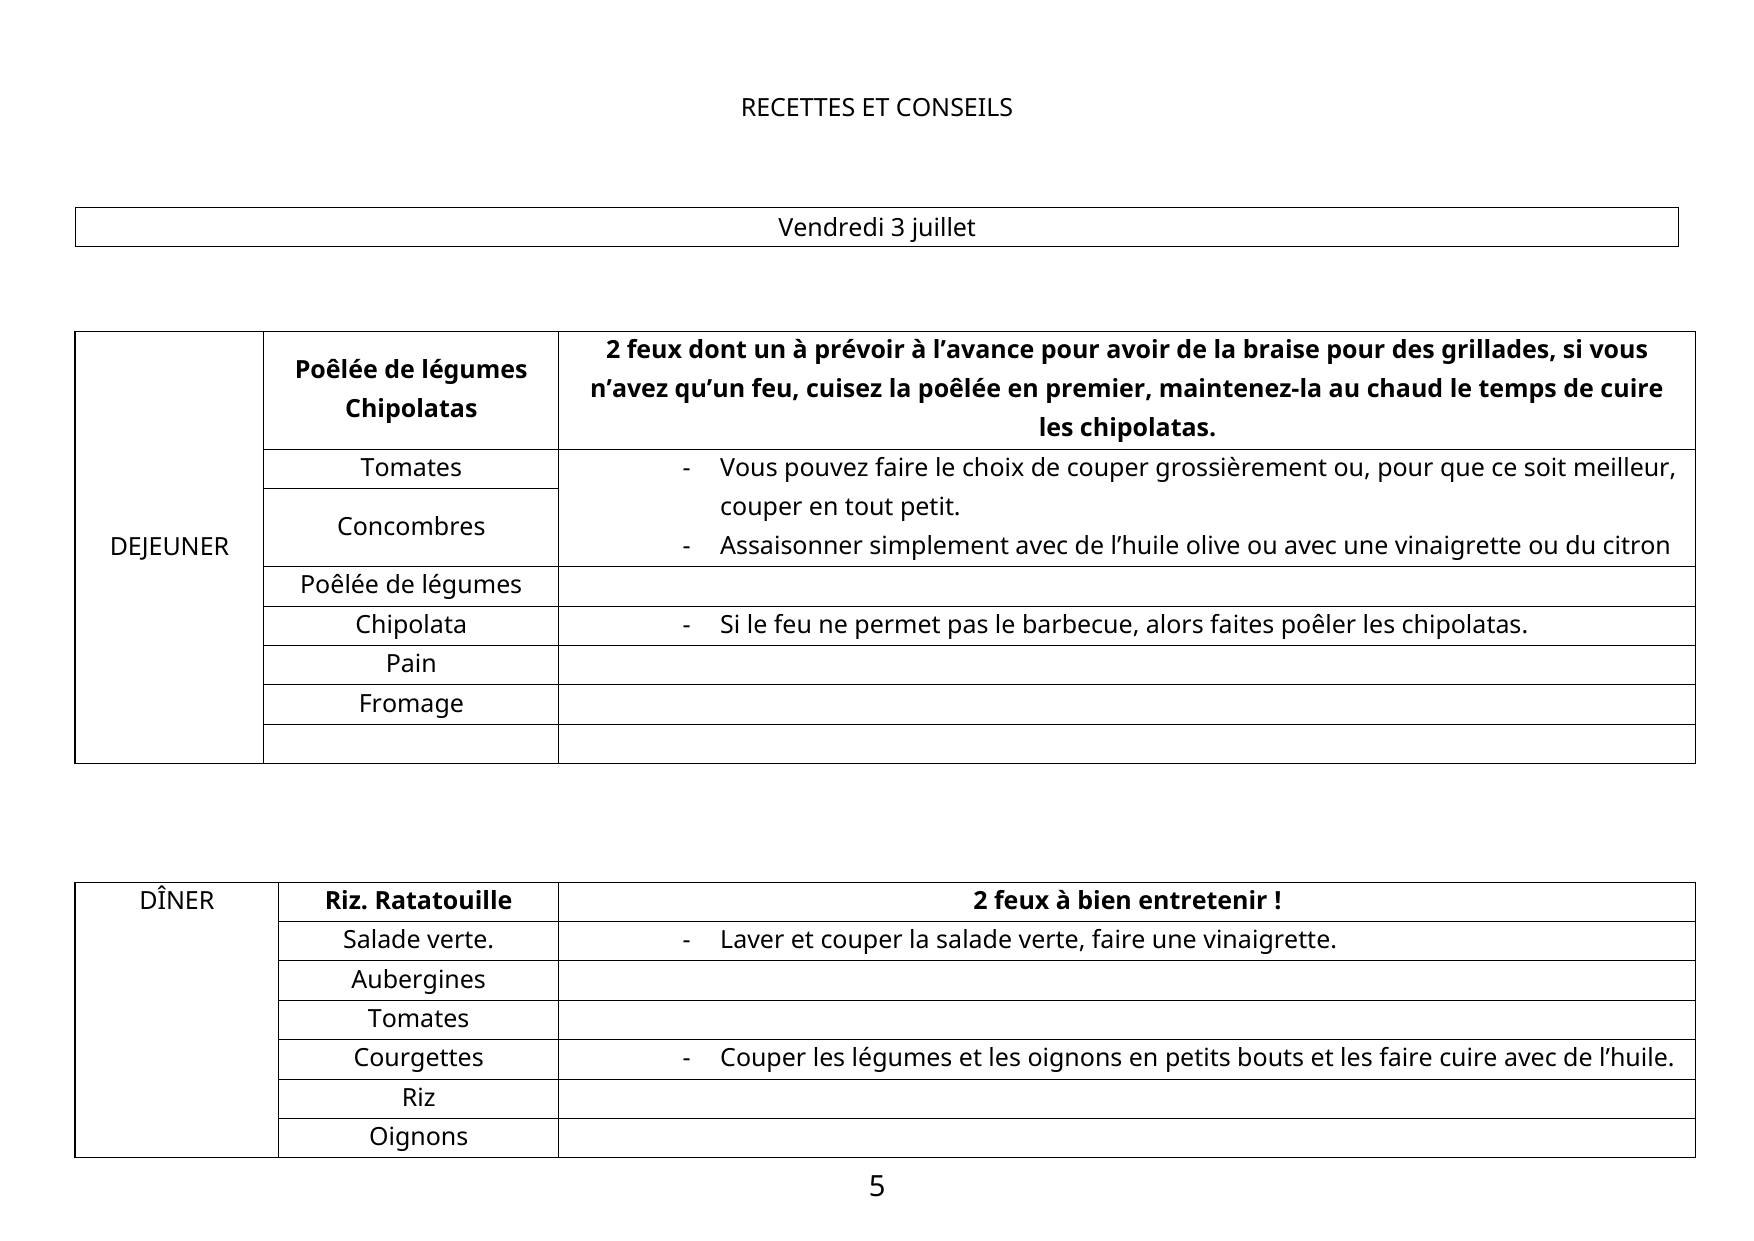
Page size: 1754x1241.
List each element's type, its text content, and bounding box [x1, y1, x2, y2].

table_header 2 feux à bien entretenir ! [559, 883, 1695, 921]
table_header 2 feux dont un à prévoir à l’avance pour avoir de la braise pour des grillades, si vous n’avez qu’un feu, cuisez la poêlée en premier, maintenez-la au chaud le temps de cuire les chipolatas. [559, 332, 1695, 448]
table_header Riz. Ratatouille [279, 883, 558, 921]
table_cell Courgettes [279, 1040, 558, 1078]
table_header DEJEUNER [76, 332, 263, 763]
table_cell [559, 961, 1695, 1000]
table_cell Chipolata [264, 607, 558, 645]
table_header DÎNER [76, 883, 278, 1157]
table_cell [559, 567, 1695, 606]
table_cell Oignons [279, 1119, 558, 1157]
table_cell Couper les légumes et les oignons en petits bouts et les faire cuire avec de l’huile. [559, 1040, 1695, 1078]
table_cell Pain [264, 646, 558, 684]
table_cell Tomates [264, 450, 558, 488]
table_cell Si le feu ne permet pas le barbecue, alors faites poêler les chipolatas. [559, 607, 1695, 645]
table_cell Tomates [279, 1001, 558, 1039]
text RECETTES ET CONSEILS [75, 89, 1679, 123]
table_cell [559, 685, 1695, 724]
table_cell [559, 1119, 1695, 1157]
table_cell [559, 646, 1695, 684]
table_cell [559, 1080, 1695, 1118]
table_cell Vous pouvez faire le choix de couper grossièrement ou, pour que ce soit meilleur, couper en tout petit. Assaisonner simplement avec de l’huile olive ou avec une vinaigrette ou du citron [559, 450, 1695, 566]
table_cell Aubergines [279, 961, 558, 1000]
table_cell Riz [279, 1080, 558, 1118]
table_header Poêlée de légumes Chipolatas [264, 332, 558, 448]
table_cell [264, 725, 558, 763]
text Vendredi 3 juillet [76, 208, 1678, 246]
table_cell Concombres [264, 489, 558, 566]
table_cell Poêlée de légumes [264, 567, 558, 606]
table_cell Fromage [264, 685, 558, 724]
table_cell Laver et couper la salade verte, faire une vinaigrette. [559, 922, 1695, 960]
table_cell [559, 725, 1695, 763]
table_cell [559, 1001, 1695, 1039]
table_cell Salade verte. [279, 922, 558, 960]
